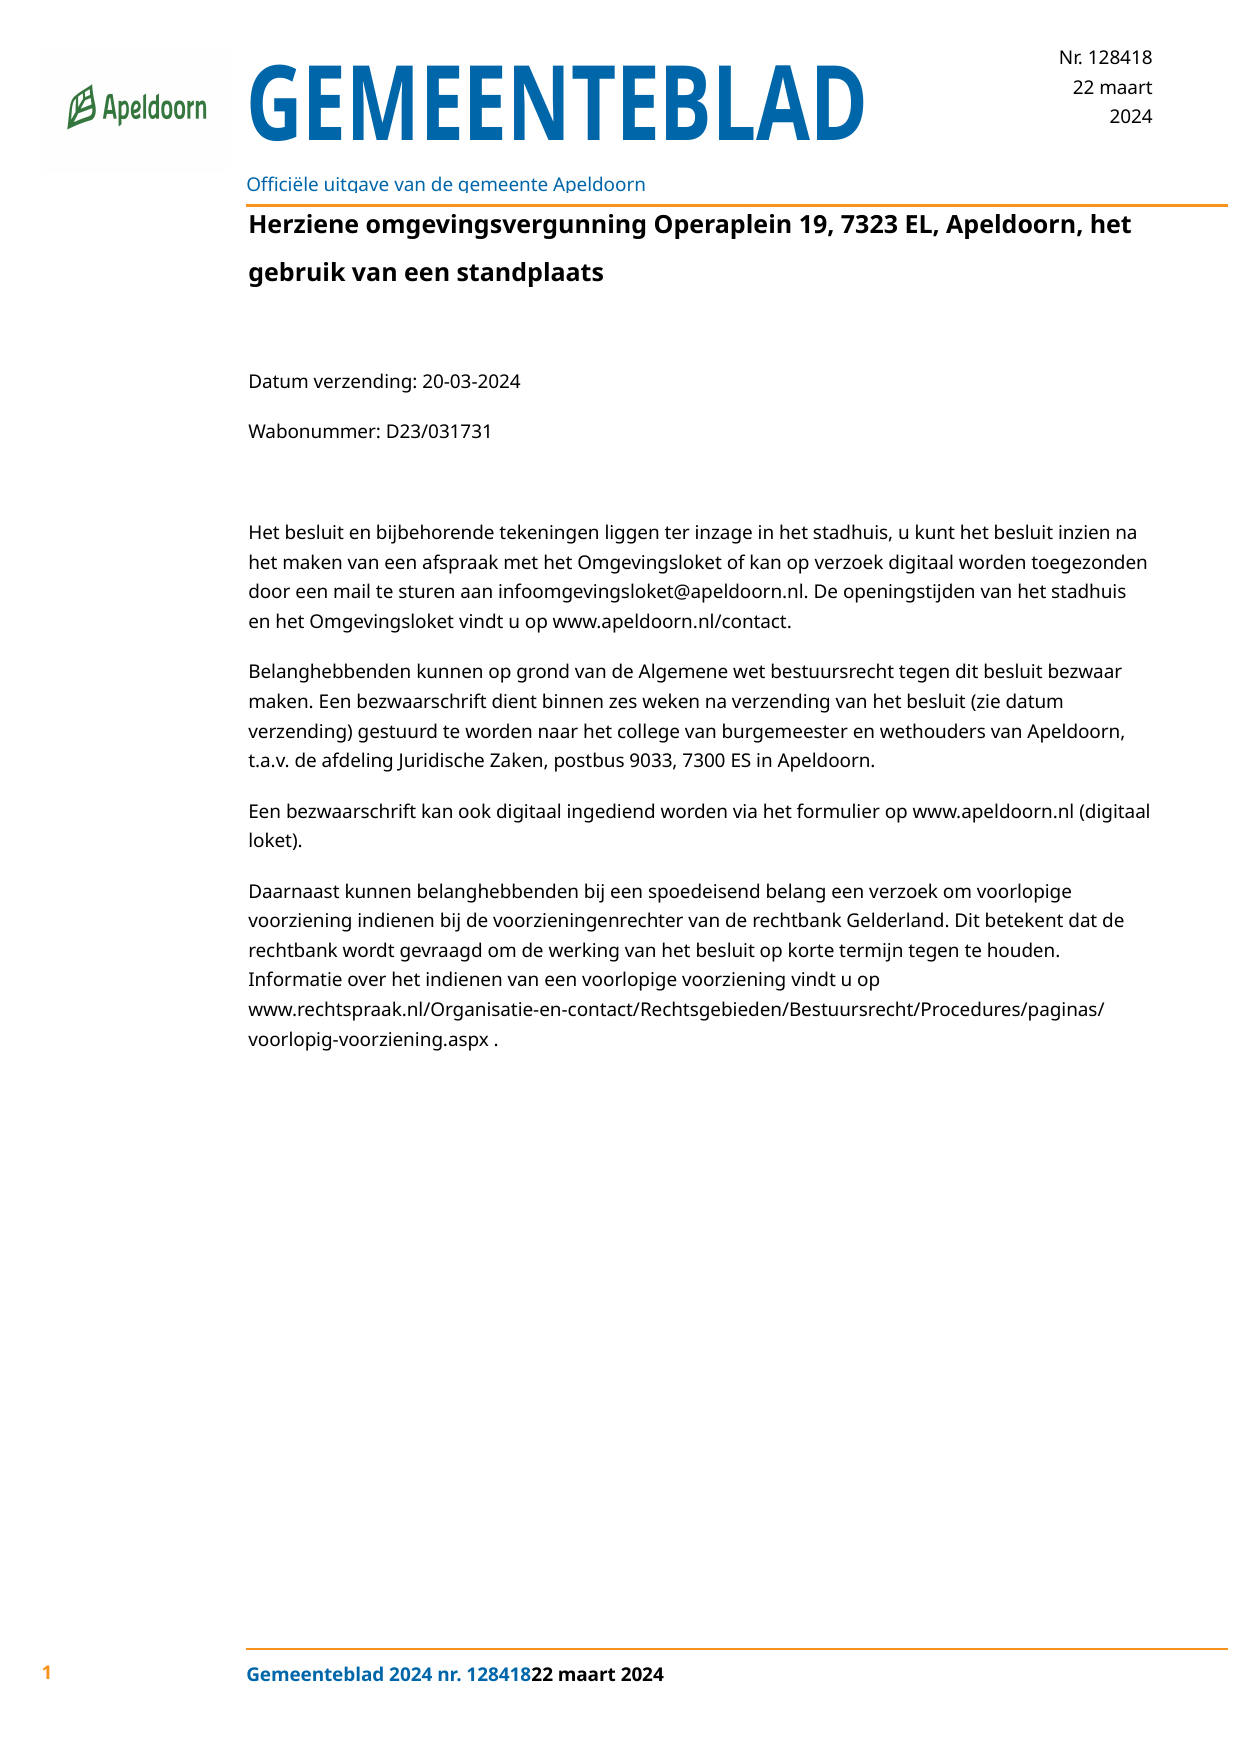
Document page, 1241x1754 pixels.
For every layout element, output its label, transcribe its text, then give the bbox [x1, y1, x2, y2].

text Herziene omgevingsvergunning Operaplein 19, 7323 EL, Apeldoorn, het gebruik van een standplaats [248, 207, 1152, 288]
text Belanghebbenden kunnen op grond van de Algemene wet bestuursrecht tegen dit besluit bezwaar maken. Een bezwaarschrift dient binnen zes weken na verzending van het besluit (zie datum verzending) gestuurd te worden naar het college van burgemeester en wethouders van Apeldoorn, t.a.v. de afdeling Juridische Zaken, postbus 9033, 7300 ES in Apeldoorn. [248, 659, 1152, 773]
text Een bezwaarschrift kan ook digitaal ingediend worden via het formulier op www.apeldoorn.nl (digitaal loket). [248, 798, 1152, 853]
picture [41, 47, 231, 172]
text Het besluit en bijbehorende tekeningen liggen ter inzage in het stadhuis, u kunt het besluit inzien na het maken van een afspraak met het Omgevingsloket of kan op verzoek digitaal worden toegezonden door een mail te sturen aan infoomgevingsloket@apeldoorn.nl. De openingstijden van het stadhuis en het Omgevingsloket vindt u op www.apeldoorn.nl/contact. [248, 519, 1152, 634]
text Datum verzending: 20-03-2024 [248, 368, 1152, 394]
text Wabonummer: D23/031731 [248, 419, 1152, 444]
text Daarnaast kunnen belanghebbenden bij een spoedeisend belang een verzoek om voorlopige voorziening indienen bij de voorzieningenrechter van de rechtbank Gelderland. Dit betekent dat de rechtbank wordt gevraagd om de werking van het besluit op korte termijn tegen te houden. Informatie over het indienen van een voorlopige voorziening vindt u op www.rechtspraak.nl/Organisatie-en-contact/Rechtsgebieden/Bestuursrecht/Procedures/paginas/voorlopig-voorziening.aspx . [248, 878, 1152, 1052]
